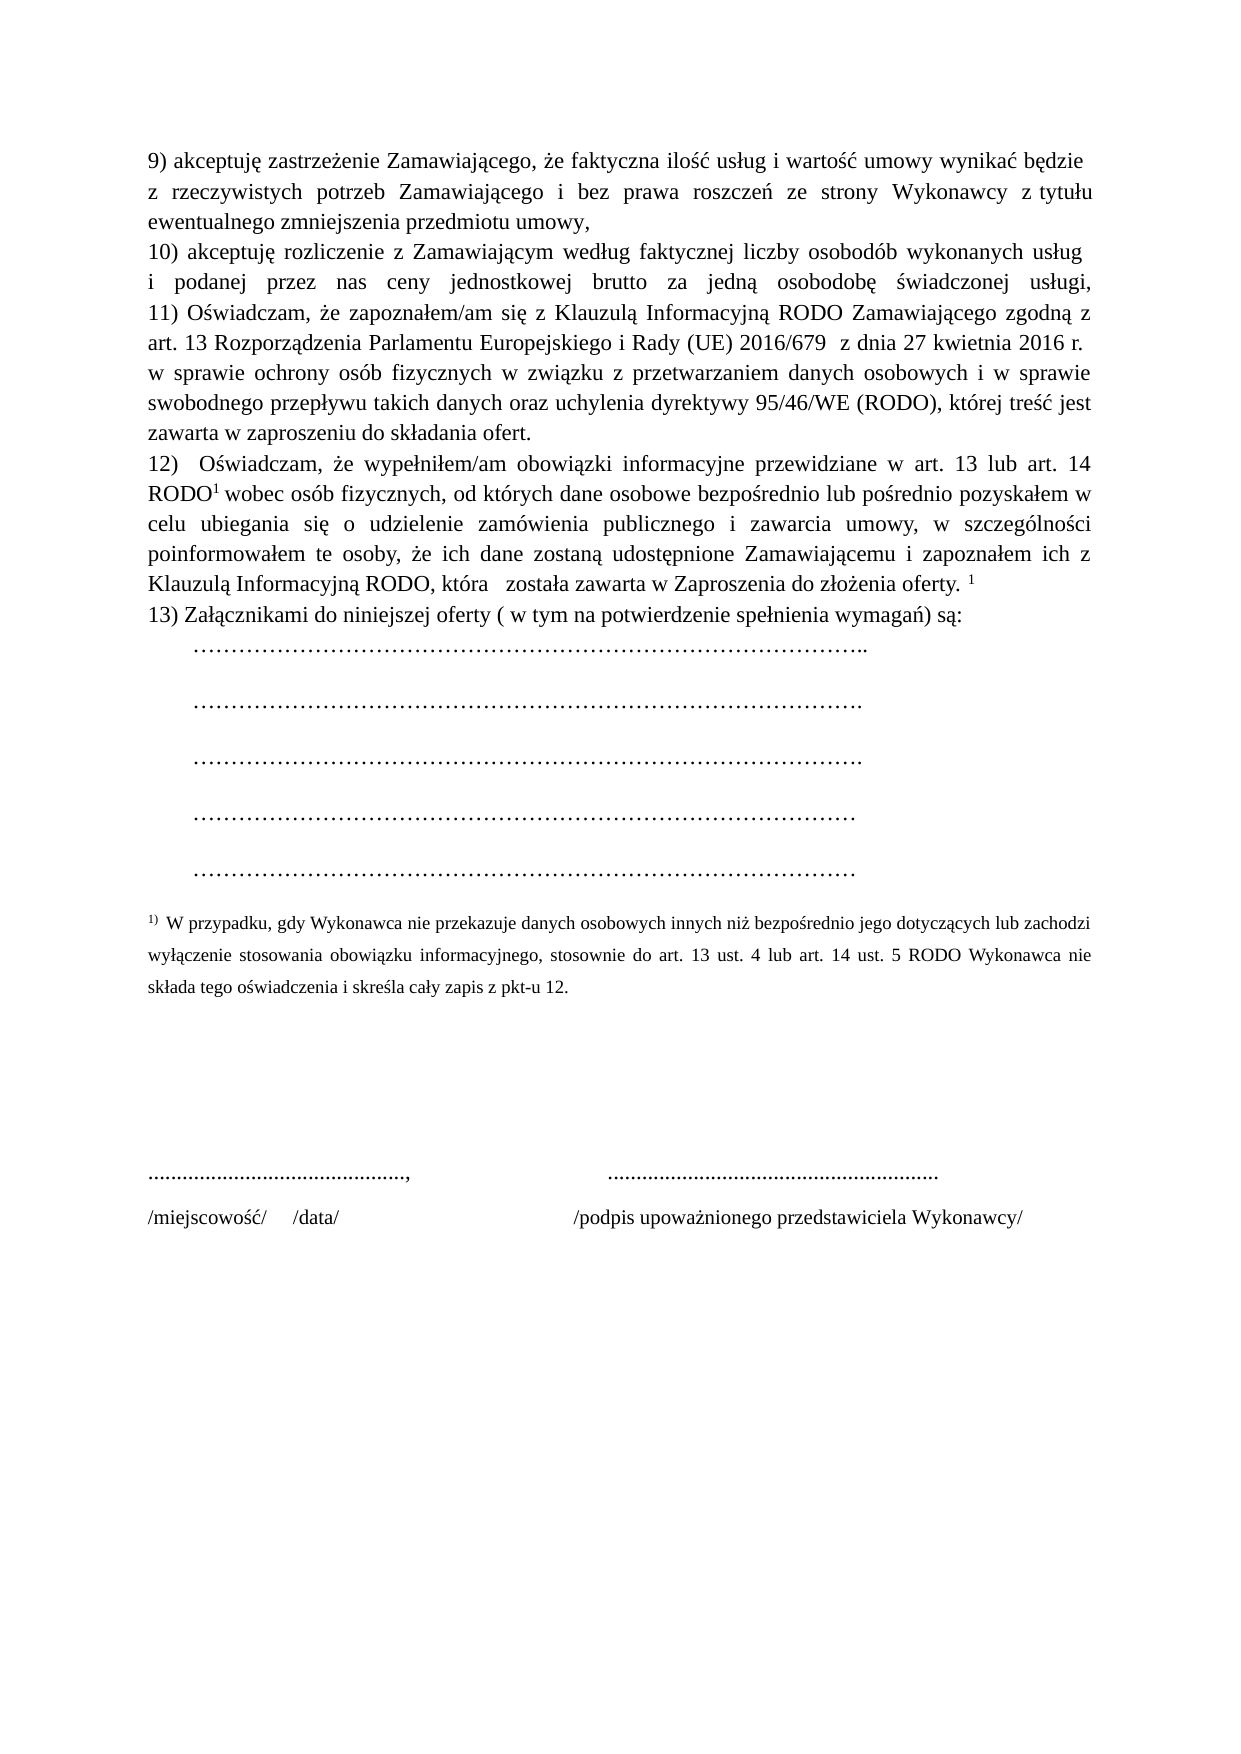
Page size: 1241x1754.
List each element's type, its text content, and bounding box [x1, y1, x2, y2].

text ............................................., .......................................................... [148, 1158, 1093, 1184]
text ……………………………………………………………………………. [148, 687, 1093, 713]
text 13) Załącznikami do niniejszej oferty ( w tym na potwierdzenie spełnienia wymagań) są: [148, 601, 1093, 627]
text 12) Oświadczam, że wypełniłem/am obowiązki informacyjne przewidziane w art. 13 lub art. 14 RODO1 wobec osób fizycznych, od których dane osobowe bezpośrednio lub pośrednio pozyskałem w celu ubiegania się o udzielenie zamówienia publicznego i zawarcia umowy, w szczególności poinformowałem te osoby, że ich dane zostaną udostępnione Zamawiającemu i zapoznałem ich z Klauzulą Informacyjną RODO, która została zawarta w Zaproszenia do złożenia oferty. 1 [148, 450, 1093, 597]
text …………………………………………………………………………… [148, 799, 1093, 826]
text …………………………………………………………………………….. [148, 631, 1093, 657]
text …………………………………………………………………………… [148, 856, 1093, 882]
text ……………………………………………………………………………. [148, 743, 1093, 769]
text /miejscowość/ /data/ /podpis upoważnionego przedstawiciela Wykonawcy/ [148, 1205, 1093, 1229]
text 9) akceptuję zastrzeżenie Zamawiającego, że faktyczna ilość usług i wartość umowy wynikać będzie z rzeczywistych potrzeb Zamawiającego i bez prawa roszczeń ze strony Wykonawcy z tytułu ewentualnego zmniejszenia przedmiotu umowy, [148, 148, 1093, 234]
text 10) akceptuję rozliczenie z Zamawiającym według faktycznej liczby osobodób wykonanych usług i podanej przez nas ceny jednostkowej brutto za jedną osobodobę świadczonej usługi, 11) Oświadczam, że zapoznałem/am się z Klauzulą Informacyjną RODO Zamawiającego zgodną z art. 13 Rozporządzenia Parlamentu Europejskiego i Rady (UE) 2016/679 z dnia 27 kwietnia 2016 r. w sprawie ochrony osób fizycznych w związku z przetwarzaniem danych osobowych i w sprawie swobodnego przepływu takich danych oraz uchylenia dyrektywy 95/46/WE (RODO), której treść jest zawarta w zaproszeniu do składania ofert. [148, 238, 1093, 446]
text 1) W przypadku, gdy Wykonawca nie przekazuje danych osobowych innych niż bezpośrednio jego dotyczących lub zachodzi wyłączenie stosowania obowiązku informacyjnego, stosownie do art. 13 ust. 4 lub art. 14 ust. 5 RODO Wykonawca nie składa tego oświadczenia i skreśla cały zapis z pkt-u 12. [148, 912, 1093, 998]
